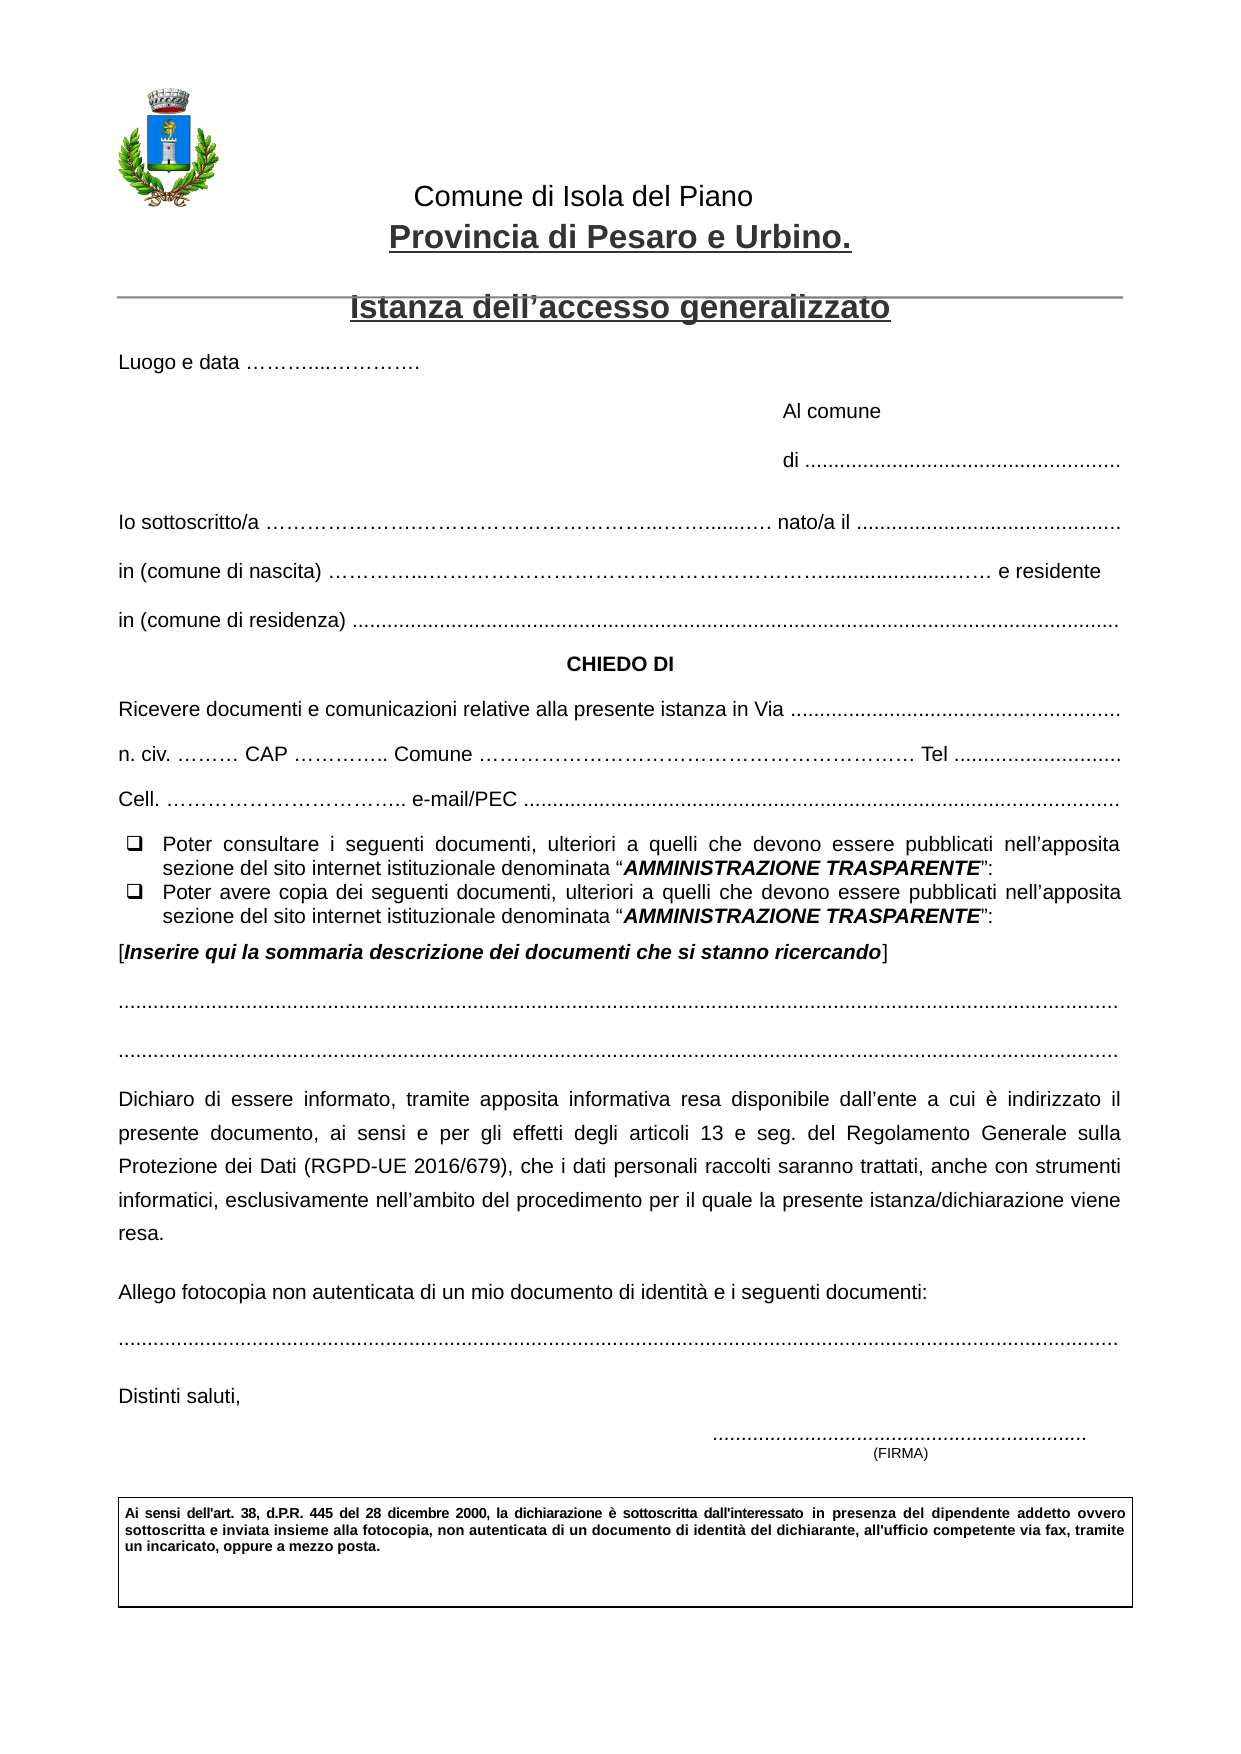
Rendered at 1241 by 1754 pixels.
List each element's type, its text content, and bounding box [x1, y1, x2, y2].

list Poter avere copia dei seguenti documenti, ulteriori a quelli che devono essere pubblicati nell’apposita sezione del sito internet istituzionale denominata “AMMINISTRAZIONE TRASPARENTE”: [125, 879, 1122, 927]
table_header Ai sensi dell'art. 38, d.P.R. 445 del 28 dicembre 2000, la dichiarazione è sottoscritta dall'interessato in presenza del dipendente addetto ovvero sottoscritta e inviata insieme alla fotocopia, non autenticata di un documento di identità del dichiarante, all'ufficio competente via fax, tramite un incaricato, oppure a mezzo posta. [119, 1498, 1132, 1606]
subtitle [118, 287, 1122, 296]
text CHIEDO DI [118, 652, 1122, 676]
text [Inserire qui la sommaria descrizione dei documenti che si stanno ricercando] [118, 940, 1122, 964]
list Poter consultare i seguenti documenti, ulteriori a quelli che devono essere pubblicati nell’apposita sezione del sito internet istituzionale denominata “AMMINISTRAZIONE TRASPARENTE”: [125, 831, 1122, 879]
text in (comune di residenza) [118, 607, 1122, 631]
text Io sottoscritto/a ………………….……………………………...…….......…. nato/a il [118, 509, 1122, 533]
picture [118, 88, 219, 207]
text Ricevere documenti e comunicazioni relative alla presente istanza in Via [118, 697, 1122, 721]
text Allego fotocopia non autenticata di un mio documento di identità e i seguenti documenti: [118, 1279, 1122, 1303]
text di [783, 448, 1122, 472]
text Al comune [783, 399, 1122, 423]
text Comune di Isola del Piano [118, 89, 1122, 213]
text ................................................................. [679, 1421, 1122, 1444]
text Dichiaro di essere informato, tramite apposita informativa resa disponibile dall’ente a cui è indirizzato il presente documento, ai sensi e per gli effetti degli articoli 13 e seg. del Regolamento Generale sulla Protezione dei Dati (RGPD-UE 2016/679), che i dati personali raccolti saranno trattati, anche con strumenti informatici, esclusivamente nell’ambito del procedimento per il quale la presente istanza/dichiarazione viene resa. [118, 1087, 1122, 1245]
text Distinti saluti, [118, 1384, 1122, 1408]
text in (comune di nascita) …………...…………………………………………………......................…… e residente [118, 558, 1122, 582]
text Cell. …………………………….. e-mail/PEC [118, 787, 1122, 811]
subtitle Provincia di Pesaro e Urbino. [118, 218, 1122, 256]
subtitle Istanza dell’accesso generalizzato [118, 299, 1122, 325]
text Luogo e data ………....…………. [118, 350, 1122, 374]
text n. civ. ……… CAP ………….. Comune ……………………………………………………… Tel [118, 742, 1122, 766]
text (FIRMA) [679, 1444, 1122, 1461]
